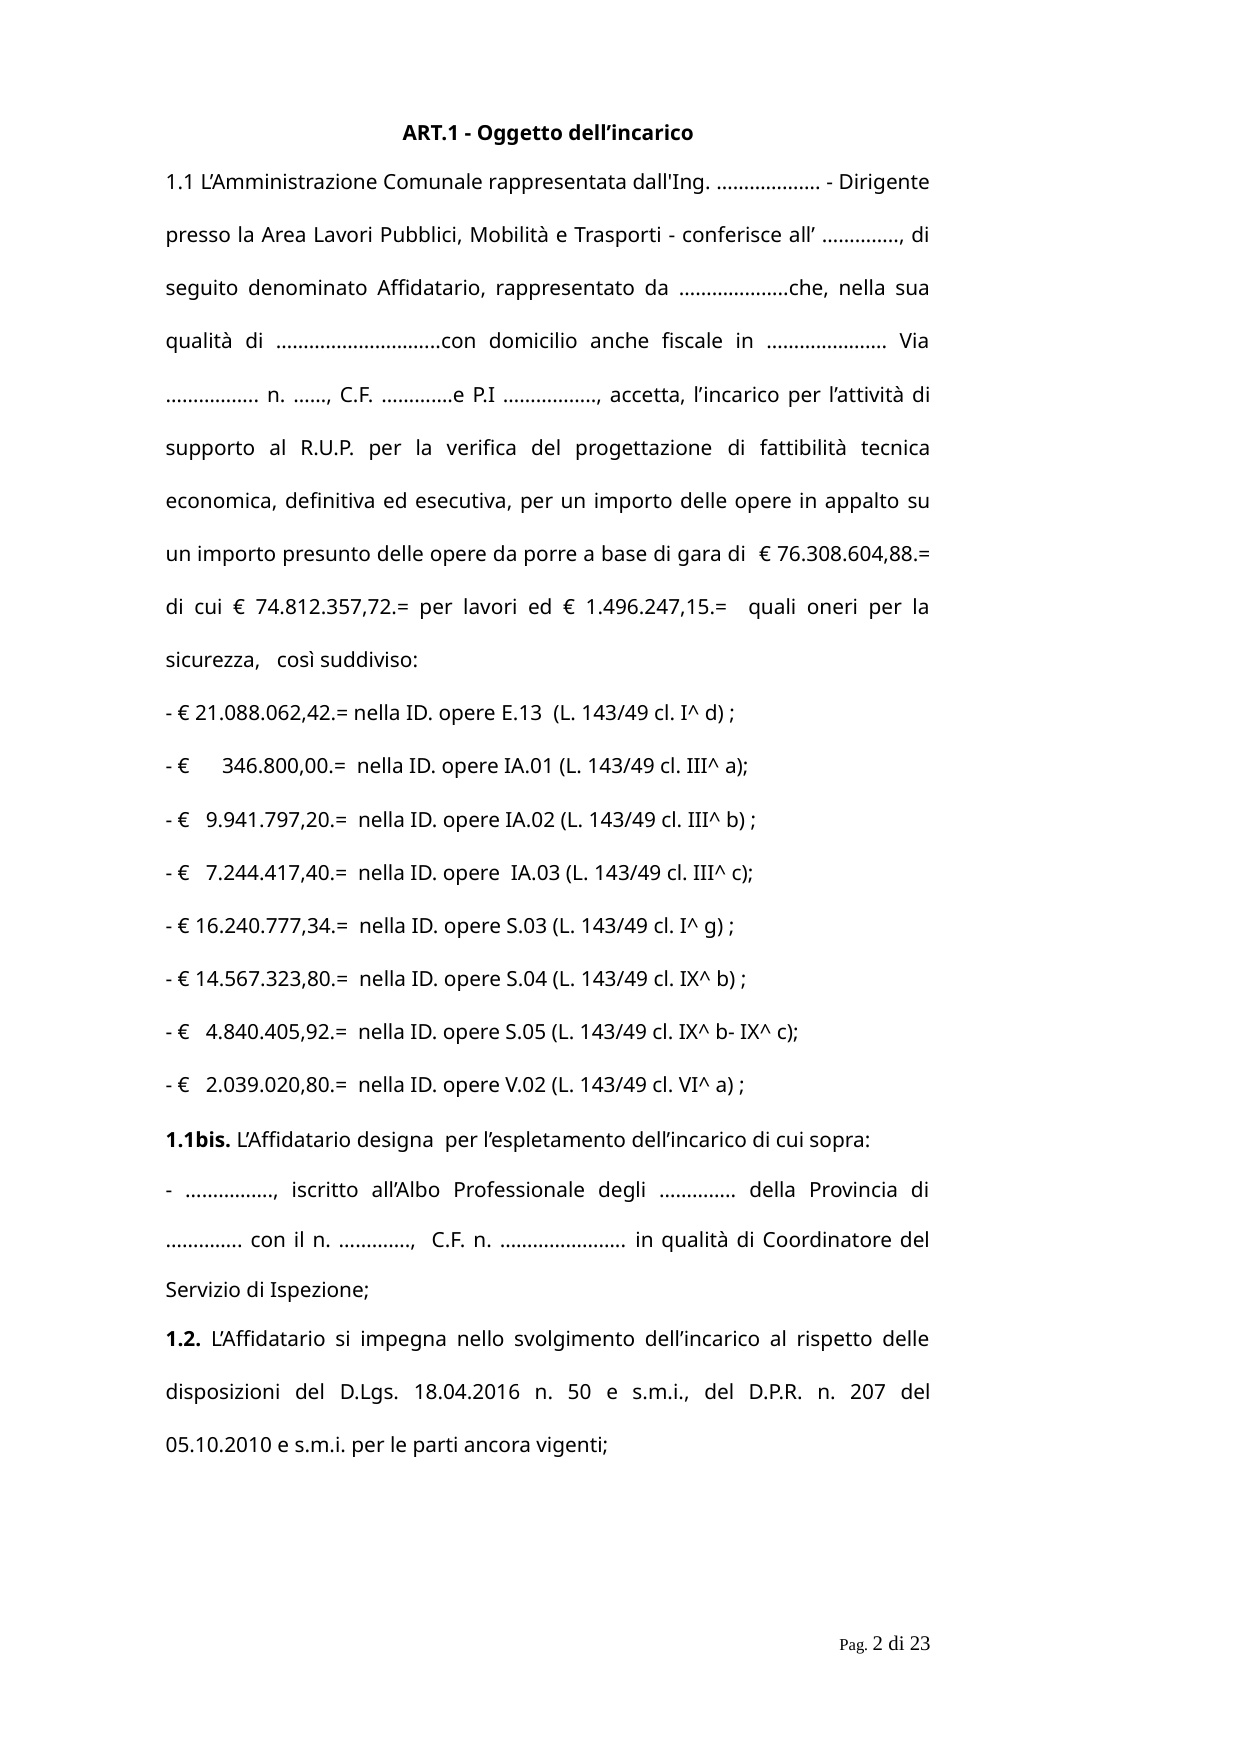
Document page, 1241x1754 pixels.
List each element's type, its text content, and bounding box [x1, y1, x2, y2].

text 1.1 L’Amministrazione Comunale rappresentata dall'Ing. ………………. - Dirigente presso la Area Lavori Pubblici, Mobilità e Trasporti - conferisce all’ ………….., di seguito denominato Affidatario, rappresentato da ………………..che, nella sua qualità di ………………………...con domicilio anche fiscale in …………………. Via …………….. n. ……, C.F. ………….e P.I …………….., accetta, l’incarico per l’attività di supporto al R.U.P. per la verifica del progettazione di fattibilità tecnica economica, definitiva ed esecutiva, per un importo delle opere in appalto su un importo presunto delle opere da porre a base di gara di € 76.308.604,88.= di cui € 74.812.357,72.= per lavori ed € 1.496.247,15.= quali oneri per la sicurezza, così suddiviso: [165, 147, 930, 678]
text - € 346.800,00.= nella ID. opere IA.01 (L. 143/49 cl. III^ a); [165, 731, 930, 784]
text 1.2. L’Affidatario si impegna nello svolgimento dell’incarico al rispetto delle disposizioni del D.Lgs. 18.04.2016 n. 50 e s.m.i., del D.P.R. n. 207 del 05.10.2010 e s.m.i. per le parti ancora vigenti; [165, 1304, 930, 1463]
text - € 21.088.062,42.= nella ID. opere E.13 (L. 143/49 cl. I^ d) ; [165, 678, 930, 731]
text - € 4.840.405,92.= nella ID. opere S.05 (L. 143/49 cl. IX^ b- IX^ c); [165, 997, 930, 1050]
text - € 2.039.020,80.= nella ID. opere V.02 (L. 143/49 cl. VI^ a) ; [165, 1050, 930, 1103]
text - ……………., iscritto all’Albo Professionale degli ………….. della Provincia di ………….. con il n. …………., C.F. n. ………………….. in qualità di Coordinatore del Servizio di Ispezione; [165, 1153, 930, 1304]
text - € 16.240.777,34.= nella ID. opere S.03 (L. 143/49 cl. I^ g) ; [165, 891, 930, 944]
text 1.1bis. L’Affidatario designa per l’espletamento dell’incarico di cui sopra: [165, 1103, 930, 1153]
text - € 7.244.417,40.= nella ID. opere IA.03 (L. 143/49 cl. III^ c); [165, 838, 930, 891]
text - € 9.941.797,20.= nella ID. opere IA.02 (L. 143/49 cl. III^ b) ; [165, 784, 930, 838]
text ART.1 - Oggetto dell’incarico [165, 97, 930, 147]
text - € 14.567.323,80.= nella ID. opere S.04 (L. 143/49 cl. IX^ b) ; [165, 944, 930, 997]
